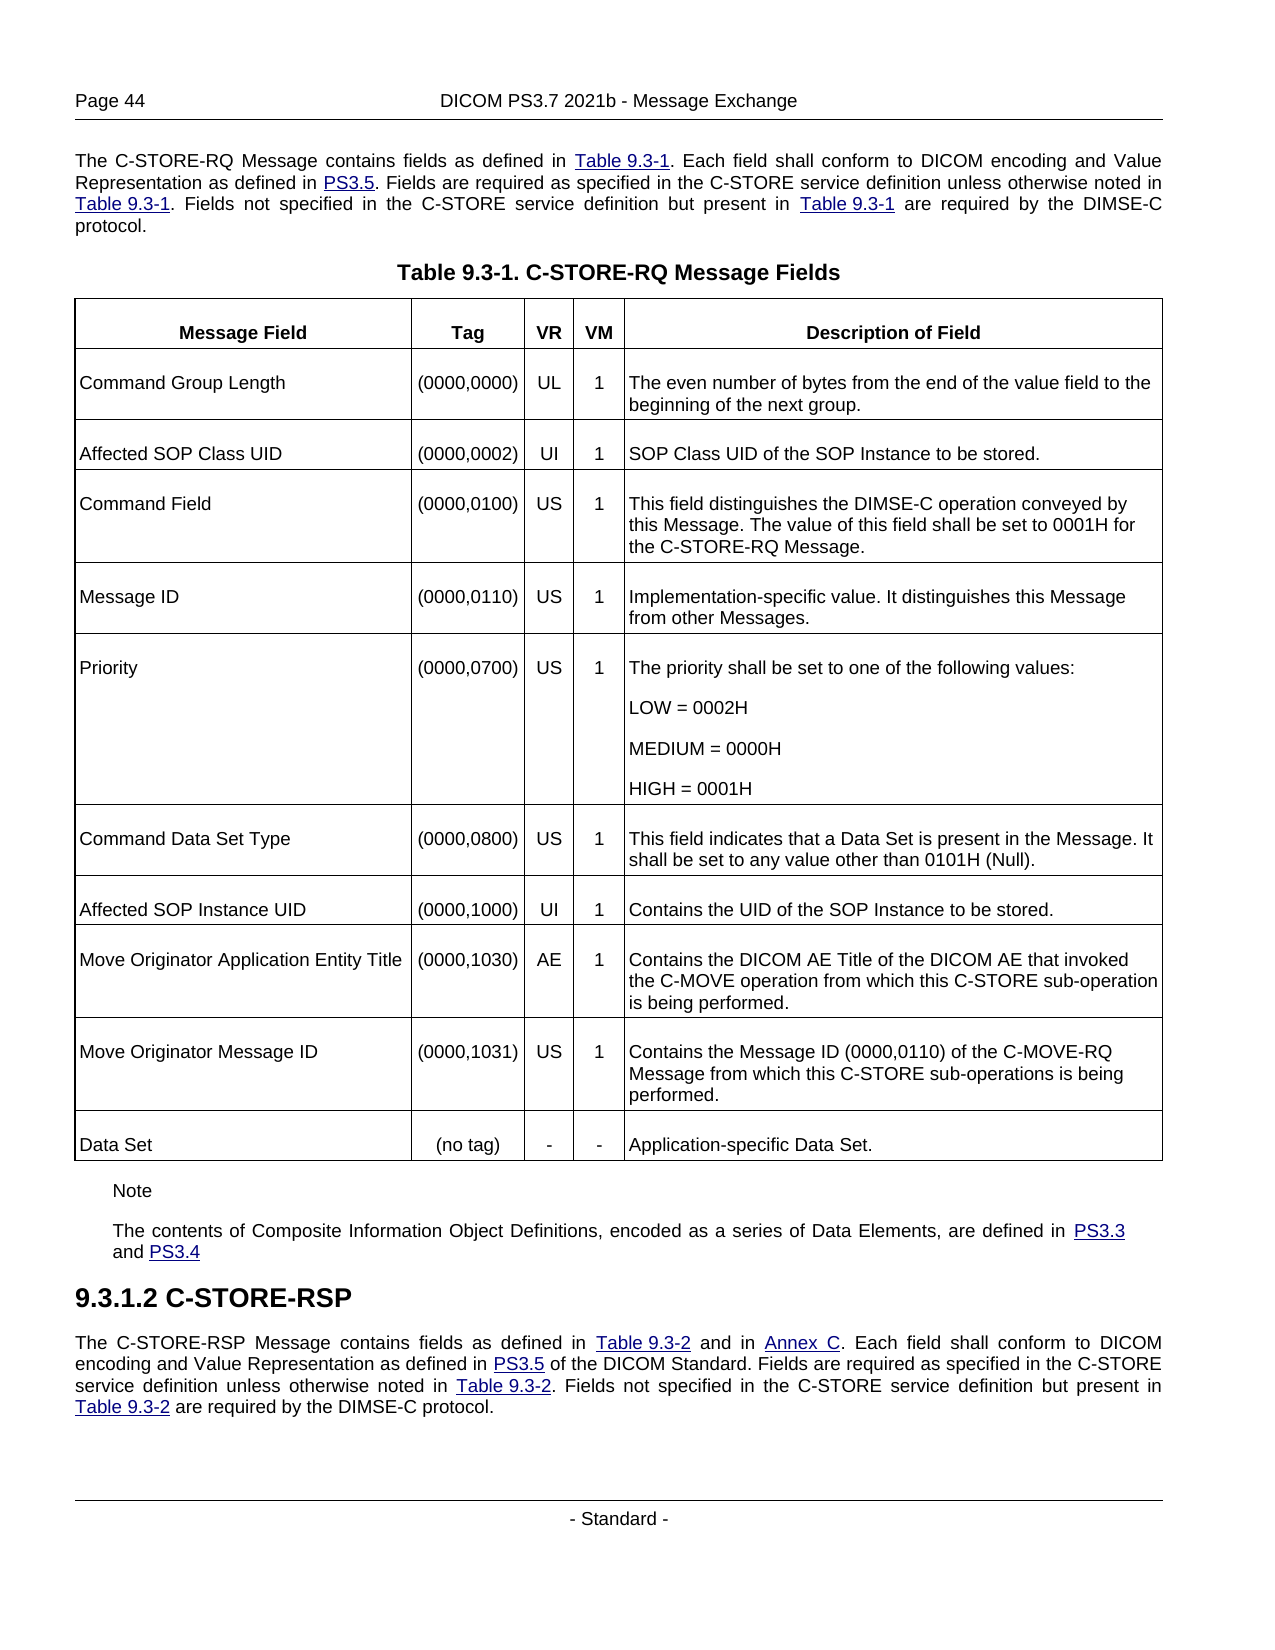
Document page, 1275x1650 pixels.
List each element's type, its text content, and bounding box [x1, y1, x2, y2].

table_cell (0000,0110) [412, 563, 524, 633]
table_cell 1 [574, 805, 624, 875]
table_cell (0000,1030) [412, 925, 524, 1017]
table_cell 1 [574, 1018, 624, 1110]
table_header Description of Field [625, 299, 1162, 348]
table_cell Move Originator Application Entity Title [76, 925, 411, 1017]
table_header Tag [412, 299, 524, 348]
table_cell Application-specific Data Set. [625, 1111, 1162, 1160]
text Note [112, 1179, 1125, 1201]
table_cell Command Data Set Type [76, 805, 411, 875]
table_cell Priority [76, 634, 411, 803]
table_cell 1 [574, 470, 624, 562]
table_cell Affected SOP Instance UID [76, 876, 411, 924]
text Table 9.3-1. C-STORE-RQ Message Fields [75, 259, 1162, 284]
text The C-STORE-RQ Message contains fields as defined in Table 9.3-1. Each field shall conform to DICOM encoding and Value Representation as defined in PS3.5. Fields are required as specified in the C-STORE service definition unless otherwise noted in Table 9.3-1. Fields not specified in the C-STORE service definition but present in Table 9.3-1 are required by the DIMSE-C protocol. [75, 150, 1162, 236]
table_cell (no tag) [412, 1111, 524, 1160]
table_cell This field distinguishes the DIMSE-C operation conveyed by this Message. The value of this field shall be set to 0001H for the C-STORE-RQ Message. [625, 470, 1162, 562]
table_cell UI [525, 420, 573, 469]
table_cell 1 [574, 925, 624, 1017]
table_header Message Field [76, 299, 411, 348]
table_cell - [574, 1111, 624, 1160]
text The contents of Composite Information Object Definitions, encoded as a series of Data Elements, are defined in PS3.3 and PS3.4 [112, 1220, 1125, 1263]
table_cell Data Set [76, 1111, 411, 1160]
table_cell UL [525, 349, 573, 419]
table_cell 1 [574, 349, 624, 419]
table_cell The priority shall be set to one of the following values: LOW = 0002H MEDIUM = 0000H HIGH = 0001H [625, 634, 1162, 803]
table_cell (0000,1000) [412, 876, 524, 924]
table_cell Move Originator Message ID [76, 1018, 411, 1110]
table_cell UI [525, 876, 573, 924]
table_cell 1 [574, 876, 624, 924]
table_cell (0000,0700) [412, 634, 524, 803]
table_cell - [525, 1111, 573, 1160]
table_cell This field indicates that a Data Set is present in the Message. It shall be set to any value other than 0101H (Null). [625, 805, 1162, 875]
table_cell Contains the Message ID (0000,0110) of the C-MOVE-RQ Message from which this C-STORE sub-operations is being performed. [625, 1018, 1162, 1110]
table_cell (0000,0000) [412, 349, 524, 419]
table_cell Affected SOP Class UID [76, 420, 411, 469]
table_header VM [574, 299, 624, 348]
table_cell SOP Class UID of the SOP Instance to be stored. [625, 420, 1162, 469]
table_cell 1 [574, 563, 624, 633]
table_cell Message ID [76, 563, 411, 633]
table_cell US [525, 634, 573, 803]
table_cell Contains the DICOM AE Title of the DICOM AE that invoked the C-MOVE operation from which this C-STORE sub-operation is being performed. [625, 925, 1162, 1017]
table_cell 1 [574, 420, 624, 469]
table_cell AE [525, 925, 573, 1017]
table_cell (0000,0800) [412, 805, 524, 875]
table_cell US [525, 805, 573, 875]
table_cell US [525, 470, 573, 562]
table_cell (0000,0002) [412, 420, 524, 469]
table_cell (0000,1031) [412, 1018, 524, 1110]
text 9.3.1.2 C-STORE-RSP [75, 1282, 1162, 1313]
table_cell Contains the UID of the SOP Instance to be stored. [625, 876, 1162, 924]
table_cell The even number of bytes from the end of the value field to the beginning of the next group. [625, 349, 1162, 419]
table_cell Implementation-specific value. It distinguishes this Message from other Messages. [625, 563, 1162, 633]
table_header VR [525, 299, 573, 348]
text The C-STORE-RSP Message contains fields as defined in Table 9.3-2 and in Annex C. Each field shall conform to DICOM encoding and Value Representation as defined in PS3.5 of the DICOM Standard. Fields are required as specified in the C-STORE service definition unless otherwise noted in Table 9.3-2. Fields not specified in the C-STORE service definition but present in Table 9.3-2 are required by the DIMSE-C protocol. [75, 1332, 1162, 1418]
table_cell Command Group Length [76, 349, 411, 419]
table_cell US [525, 1018, 573, 1110]
table_cell Command Field [76, 470, 411, 562]
table_cell US [525, 563, 573, 633]
table_cell (0000,0100) [412, 470, 524, 562]
table_cell 1 [574, 634, 624, 803]
